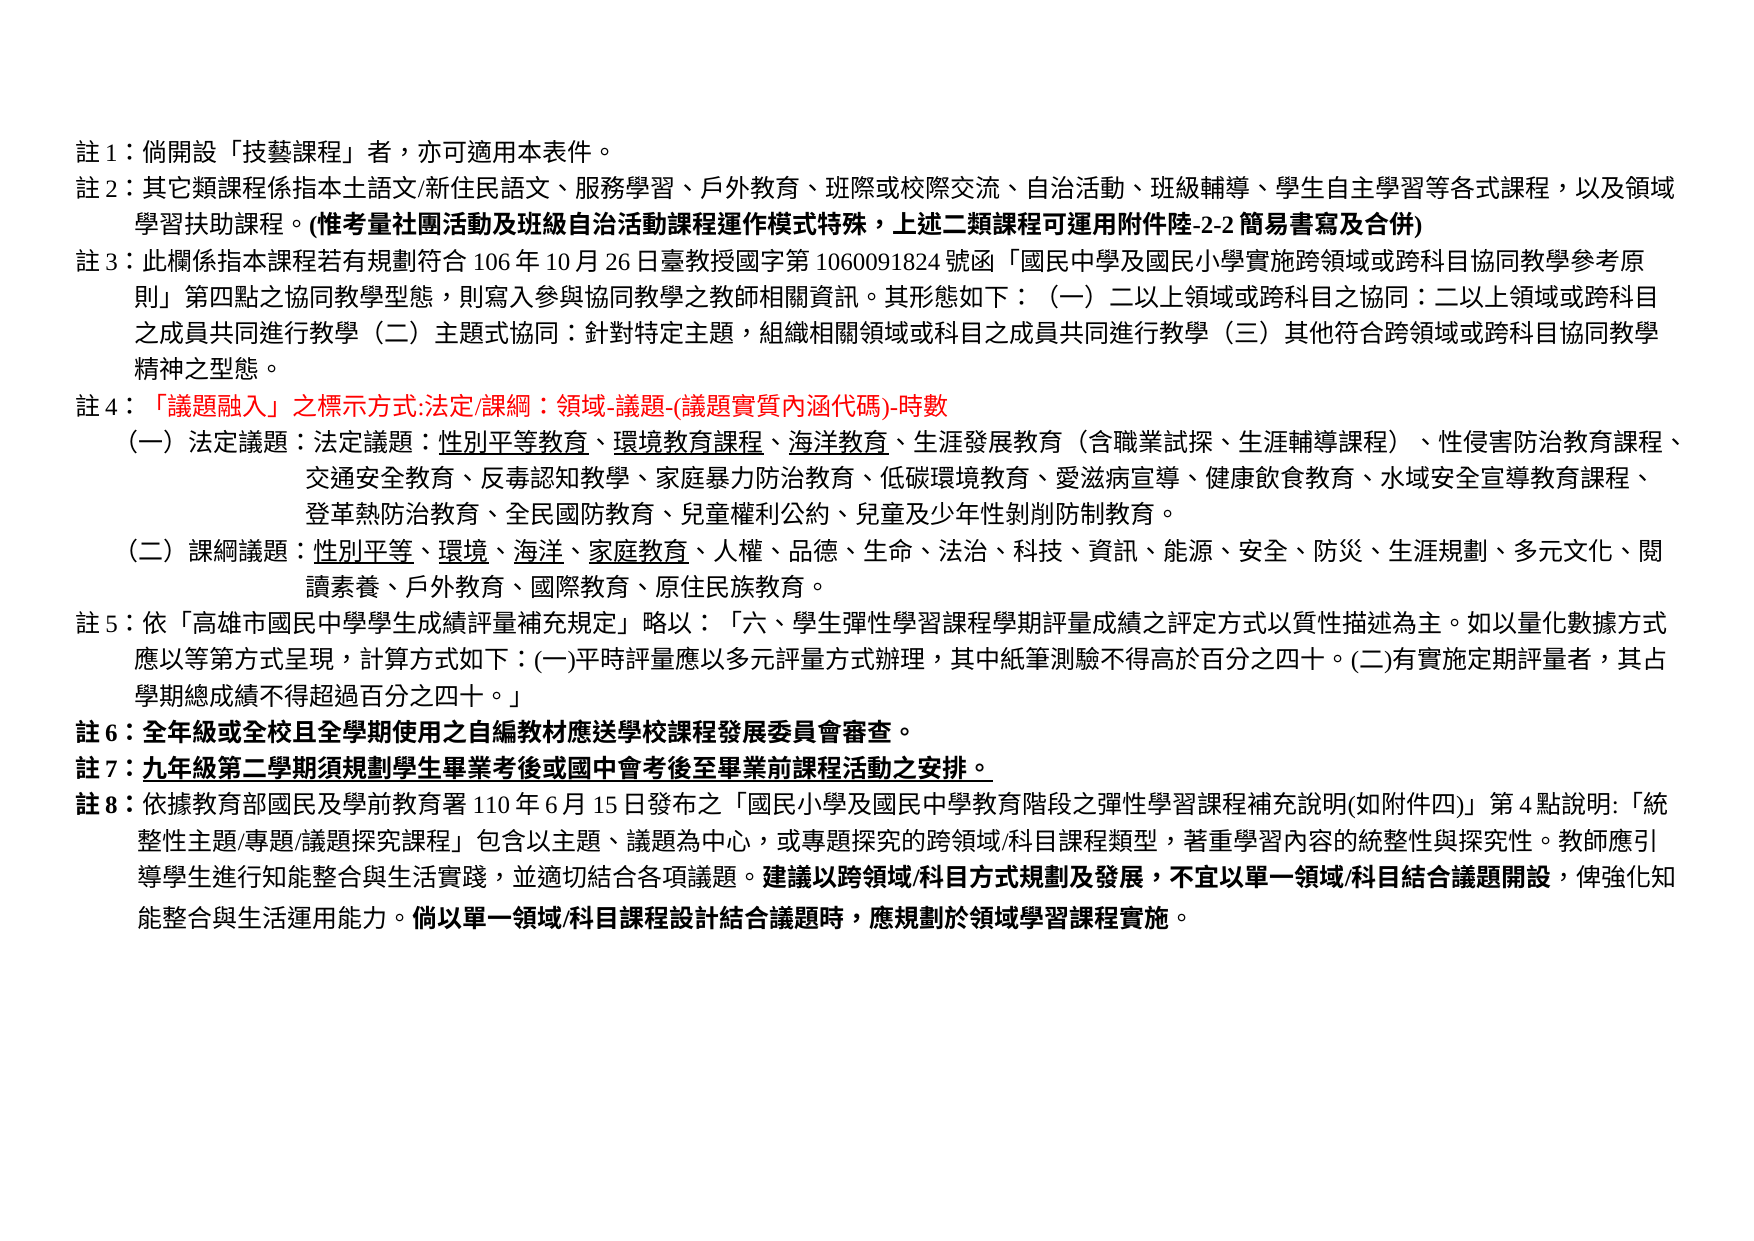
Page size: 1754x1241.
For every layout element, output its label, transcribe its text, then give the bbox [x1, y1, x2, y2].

text 註4：「議題融入」之標示方式:法定/課綱：領域-議題-(議題實質內涵代碼)-時數 [75, 386, 1679, 422]
text 註3：此欄係指本課程若有規劃符合106年10月26日臺教授國字第1060091824號函「國民中學及國民小學實施跨領域或跨科目協同教學參考原則」第四點之協同教學型態，則寫入參與協同教學之教師相關資訊。其形態如下：（一）二以上領域或跨科目之協同：二以上領域或跨科目之成員共同進行教學（二）主題式協同：針對特定主題，組織相關領域或科目之成員共同進行教學（三）其他符合跨領域或跨科目協同教學精神之型態。 [75, 241, 1679, 386]
text 註7：九年級第二學期須規劃學生畢業考後或國中會考後至畢業前課程活動之安排。 [75, 749, 1679, 785]
text 註8：依據教育部國民及學前教育署110年6月15日發布之「國民小學及國民中學教育階段之彈性學習課程補充說明(如附件四)」第4點說明:「統整性主題/專題/議題探究課程」包含以主題、議題為中心，或專題探究的跨領域/科目課程類型，著重學習內容的統整性與探究性。教師應引導學生進行知能整合與生活實踐，並適切結合各項議題。建議以跨領域/科目方式規劃及發展，不宜以單一領域/科目結合議題開設，俾強化知能整合與生活運用能力。倘以單一領域/科目課程設計結合議題時，應規劃於領域學習課程實施。 [75, 785, 1679, 936]
text 註1：倘開設「技藝課程」者，亦可適用本表件。 [75, 132, 1679, 169]
text 註6：全年級或全校且全學期使用之自編教材應送學校課程發展委員會審查。 [75, 712, 1679, 749]
text （一）法定議題：法定議題：性別平等教育、環境教育課程、海洋教育、生涯發展教育（含職業試探、生涯輔導課程）、性侵害防治教育課程、交通安全教育、反毒認知教學、家庭暴力防治教育、低碳環境教育、愛滋病宣導、健康飲食教育、水域安全宣導教育課程、登革熱防治教育、全民國防教育、兒童權利公約、兒童及少年性剝削防制教育。 [113, 422, 1679, 531]
text 註5：依「高雄市國民中學學生成績評量補充規定」略以：「六、學生彈性學習課程學期評量成績之評定方式以質性描述為主。如以量化數據方式應以等第方式呈現，計算方式如下：(一)平時評量應以多元評量方式辦理，其中紙筆測驗不得高於百分之四十。(二)有實施定期評量者，其占學期總成績不得超過百分之四十。」 [75, 604, 1679, 712]
text （二）課綱議題：性別平等、環境、海洋、家庭教育、人權、品德、生命、法治、科技、資訊、能源、安全、防災、生涯規劃、多元文化、閱讀素養、戶外教育、國際教育、原住民族教育。 [113, 531, 1679, 604]
text 註2：其它類課程係指本土語文/新住民語文、服務學習、戶外教育、班際或校際交流、自治活動、班級輔導、學生自主學習等各式課程，以及領域學習扶助課程。(惟考量社團活動及班級自治活動課程運作模式特殊，上述二類課程可運用附件陸-2-2簡易書寫及合併) [75, 169, 1679, 241]
